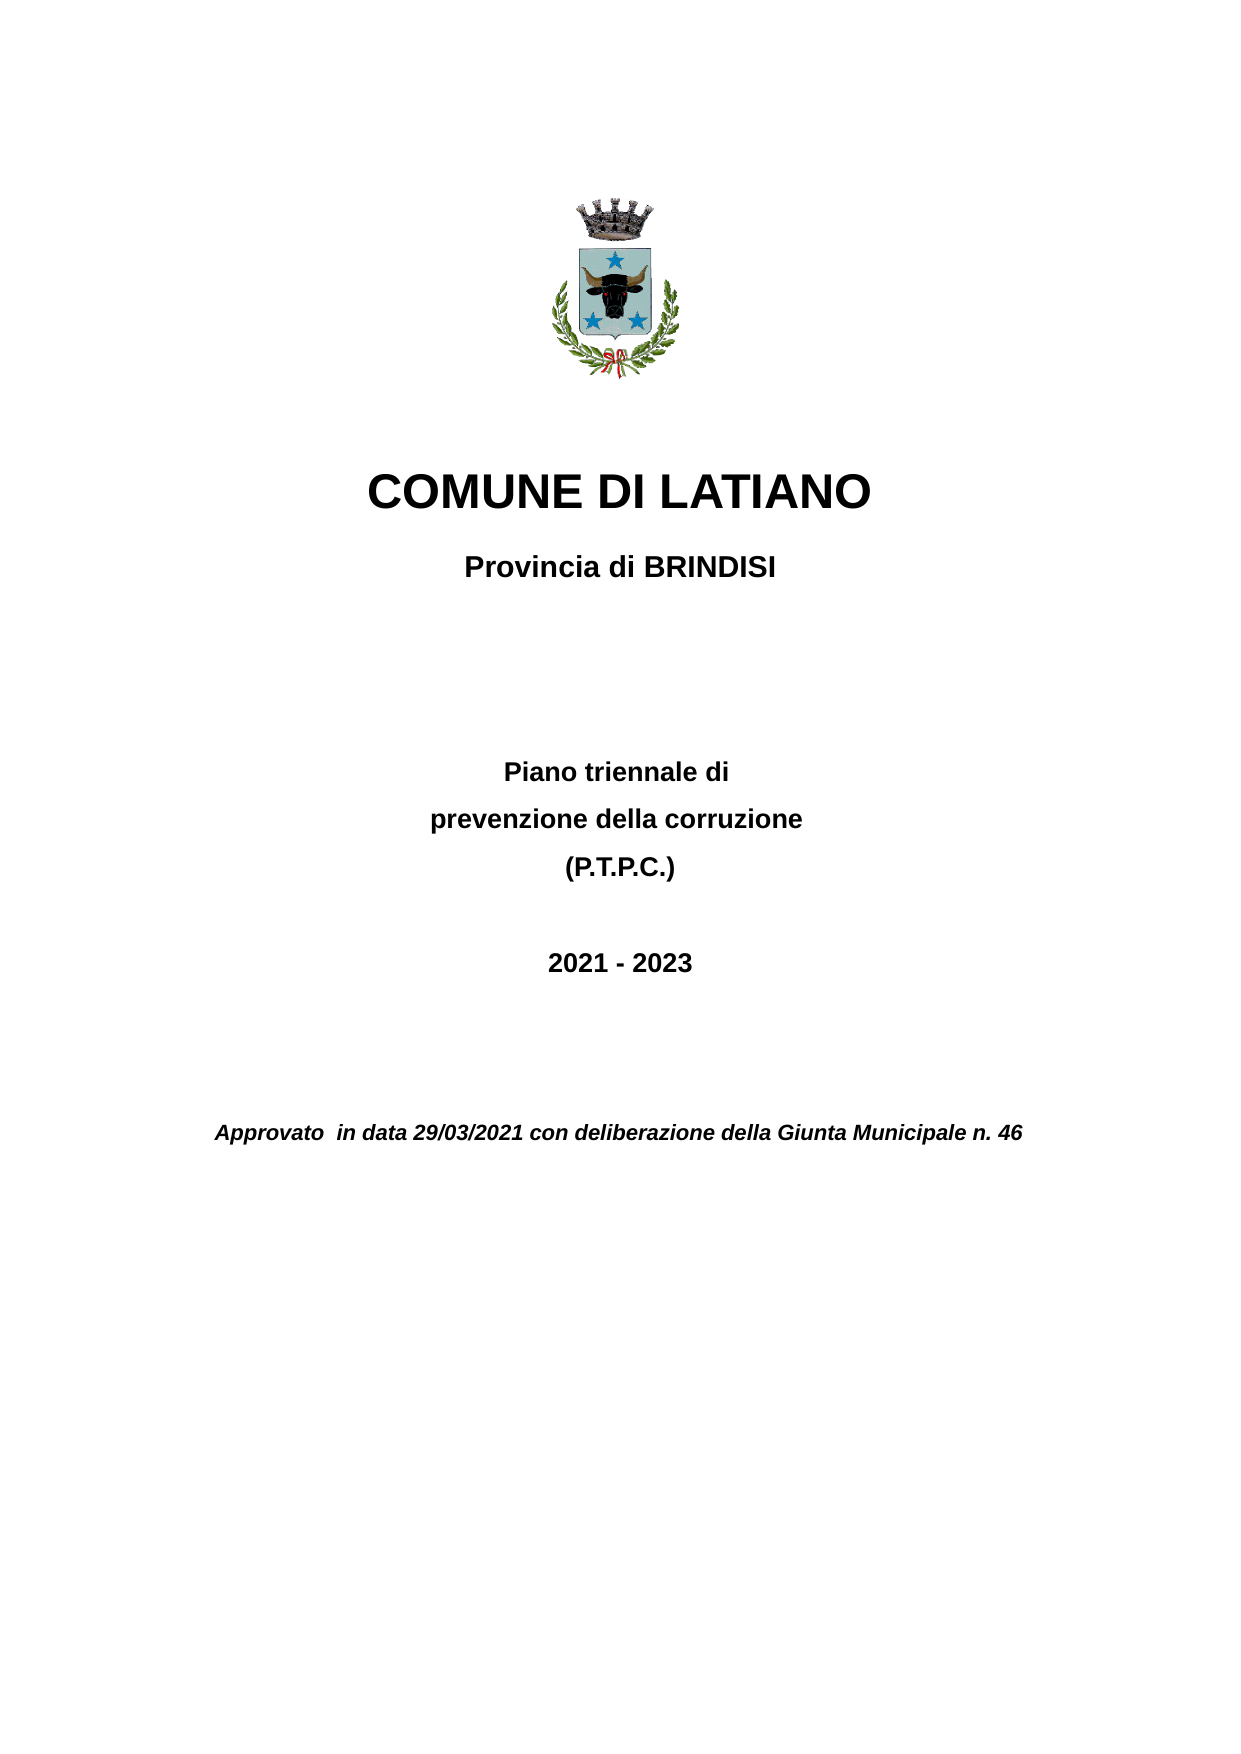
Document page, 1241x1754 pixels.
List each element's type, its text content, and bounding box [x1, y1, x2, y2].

text 2021 - 2023 [118, 947, 1122, 995]
text prevenzione della corruzione [118, 803, 1122, 851]
text Approvato in data 29/03/2021 con deliberazione della Giunta Municipale n. 46 [118, 1120, 1122, 1158]
picture [552, 197, 680, 380]
text COMUNE DI LATIANO [118, 463, 1122, 549]
text Provincia di BRINDISI [118, 549, 1122, 602]
text Piano triennale di [118, 755, 1122, 803]
text (P.T.P.C.) [118, 851, 1122, 899]
